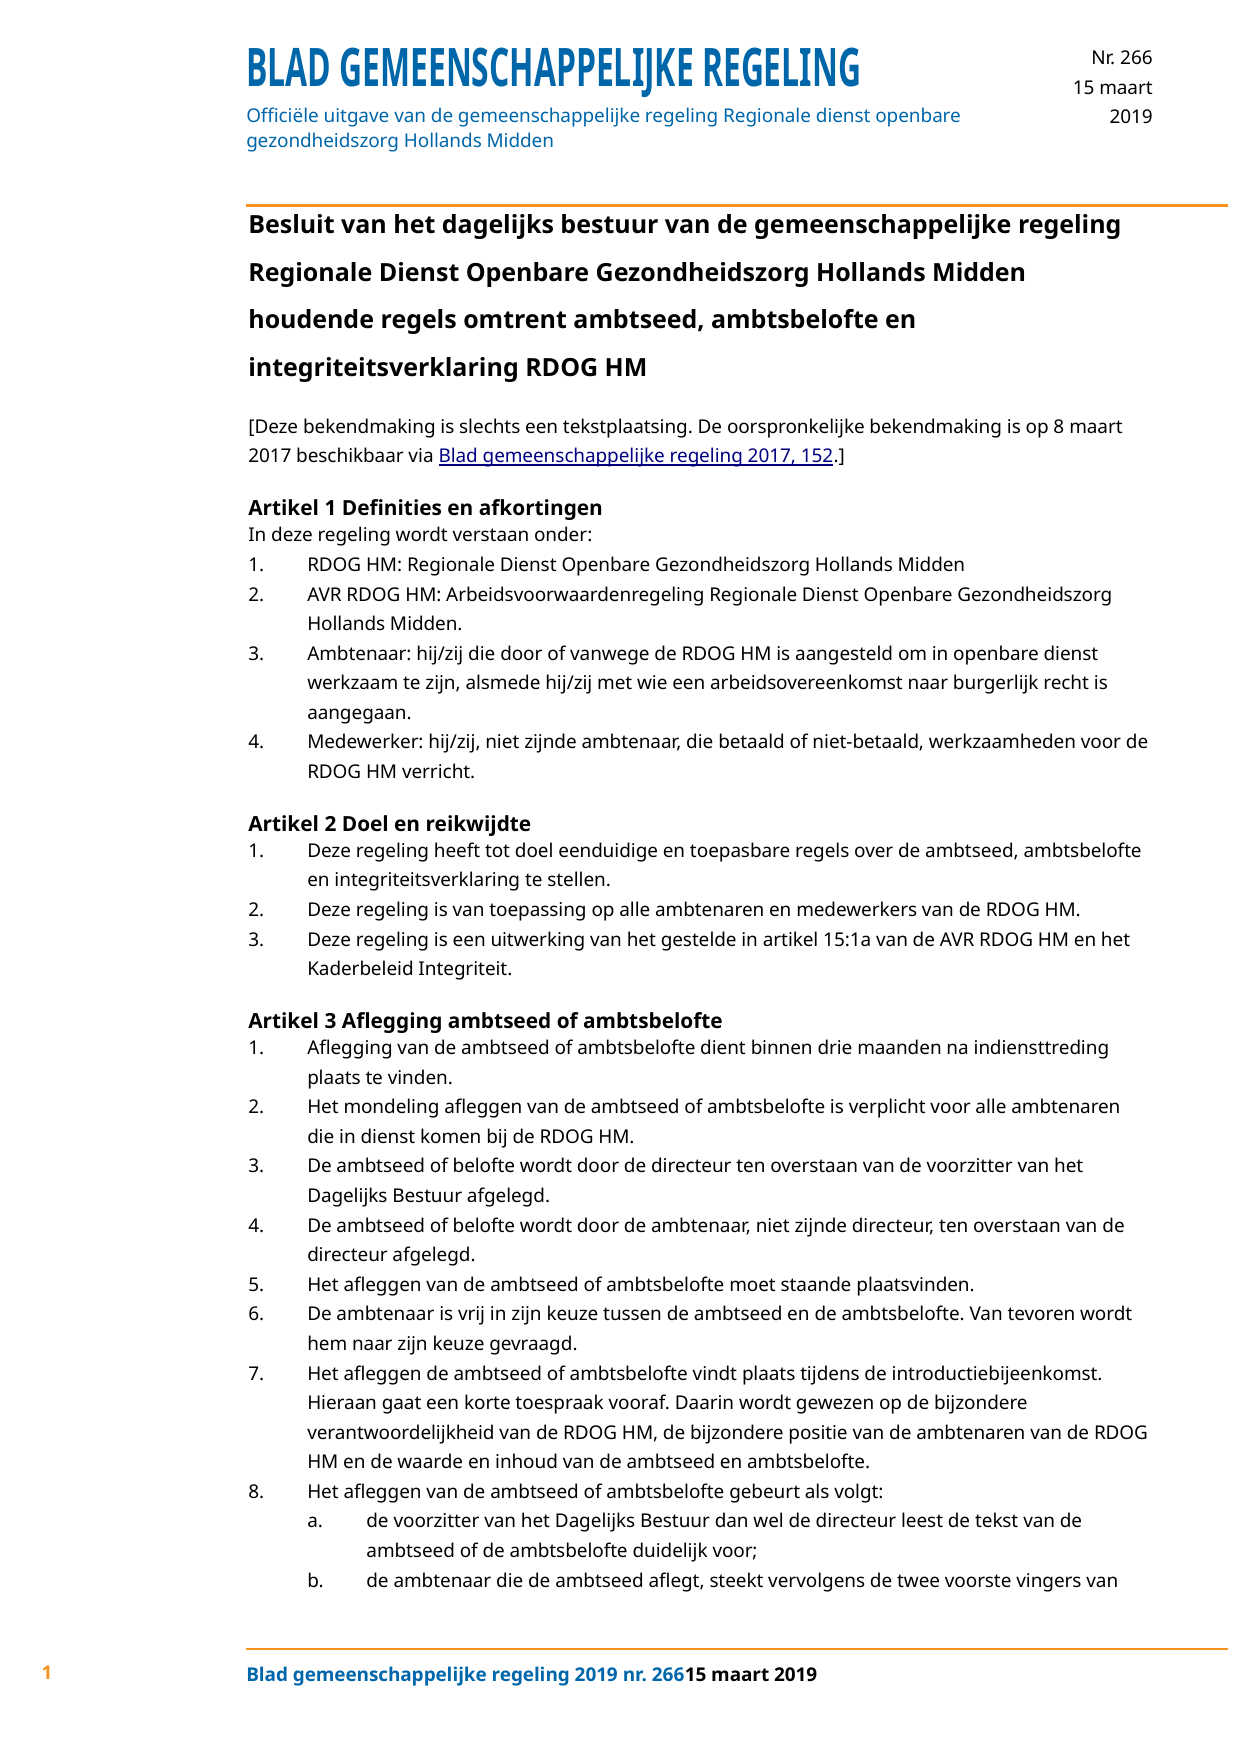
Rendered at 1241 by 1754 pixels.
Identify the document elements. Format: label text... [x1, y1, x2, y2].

list Deze regeling is een uitwerking van het gestelde in artikel 15:1a van de AVR RDOG HM en het Kaderbeleid Integriteit. [248, 926, 1152, 981]
list Het afleggen de ambtseed of ambtsbelofte vindt plaats tijdens de introductiebijeenkomst. Hieraan gaat een korte toespraak vooraf. Daarin wordt gewezen op de bijzondere verantwoordelijkheid van de RDOG HM, de bijzondere positie van de ambtenaren van de RDOG HM en de waarde en inhoud van de ambtseed en ambtsbelofte. [248, 1360, 1152, 1474]
text Artikel 3 Aflegging ambtseed of ambtsbelofte [248, 1006, 1152, 1034]
text In deze regeling wordt verstaan onder: [248, 522, 1152, 547]
text [Deze bekendmaking is slechts een tekstplaatsing. De oorspronkelijke bekendmaking is op 8 maart 2017 beschikbaar via Blad gemeenschappelijke regeling 2017, 152.] [248, 413, 1152, 468]
list Deze regeling heeft tot doel eenduidige en toepasbare regels over de ambtseed, ambtsbelofte en integriteitsverklaring te stellen. [248, 837, 1152, 892]
list AVR RDOG HM: Arbeidsvoorwaardenregeling Regionale Dienst Openbare Gezondheidszorg Hollands Midden. [248, 581, 1152, 636]
list RDOG HM: Regionale Dienst Openbare Gezondheidszorg Hollands Midden [248, 551, 1152, 577]
picture [41, 47, 231, 172]
list Deze regeling is van toepassing op alle ambtenaren en medewerkers van de RDOG HM. [248, 896, 1152, 922]
list Het afleggen van de ambtseed of ambtsbelofte gebeurt als volgt: [248, 1478, 1152, 1504]
list de voorzitter van het Dagelijks Bestuur dan wel de directeur leest de tekst van de ambtseed of de ambtsbelofte duidelijk voor; [307, 1508, 1152, 1563]
text Artikel 1 Definities en afkortingen [248, 493, 1152, 522]
list De ambtseed of belofte wordt door de ambtenaar, niet zijnde directeur, ten overstaan van de directeur afgelegd. [248, 1212, 1152, 1267]
list De ambtenaar is vrij in zijn keuze tussen de ambtseed en de ambtsbelofte. Van tevoren wordt hem naar zijn keuze gevraagd. [248, 1301, 1152, 1356]
list Ambtenaar: hij/zij die door of vanwege de RDOG HM is aangesteld om in openbare dienst werkzaam te zijn, alsmede hij/zij met wie een arbeidsovereenkomst naar burgerlijk recht is aangegaan. [248, 640, 1152, 725]
list de ambtenaar die de ambtseed aflegt, steekt vervolgens de twee voorste vingers van [307, 1567, 1152, 1592]
list Aflegging van de ambtseed of ambtsbelofte dient binnen drie maanden na indiensttreding plaats te vinden. [248, 1034, 1152, 1089]
text Besluit van het dagelijks bestuur van de gemeenschappelijke regeling Regionale Dienst Openbare Gezondheidszorg Hollands Midden houdende regels omtrent ambtseed, ambtsbelofte en integriteitsverklaring RDOG HM [248, 207, 1152, 384]
list Het mondeling afleggen van de ambtseed of ambtsbelofte is verplicht voor alle ambtenaren die in dienst komen bij de RDOG HM. [248, 1093, 1152, 1149]
list Medewerker: hij/zij, niet zijnde ambtenaar, die betaald of niet-betaald, werkzaamheden voor de RDOG HM verricht. [248, 729, 1152, 784]
text Artikel 2 Doel en reikwijdte [248, 809, 1152, 837]
list Het afleggen van de ambtseed of ambtsbelofte moet staande plaatsvinden. [248, 1271, 1152, 1297]
list De ambtseed of belofte wordt door de directeur ten overstaan van de voorzitter van het Dagelijks Bestuur afgelegd. [248, 1153, 1152, 1208]
